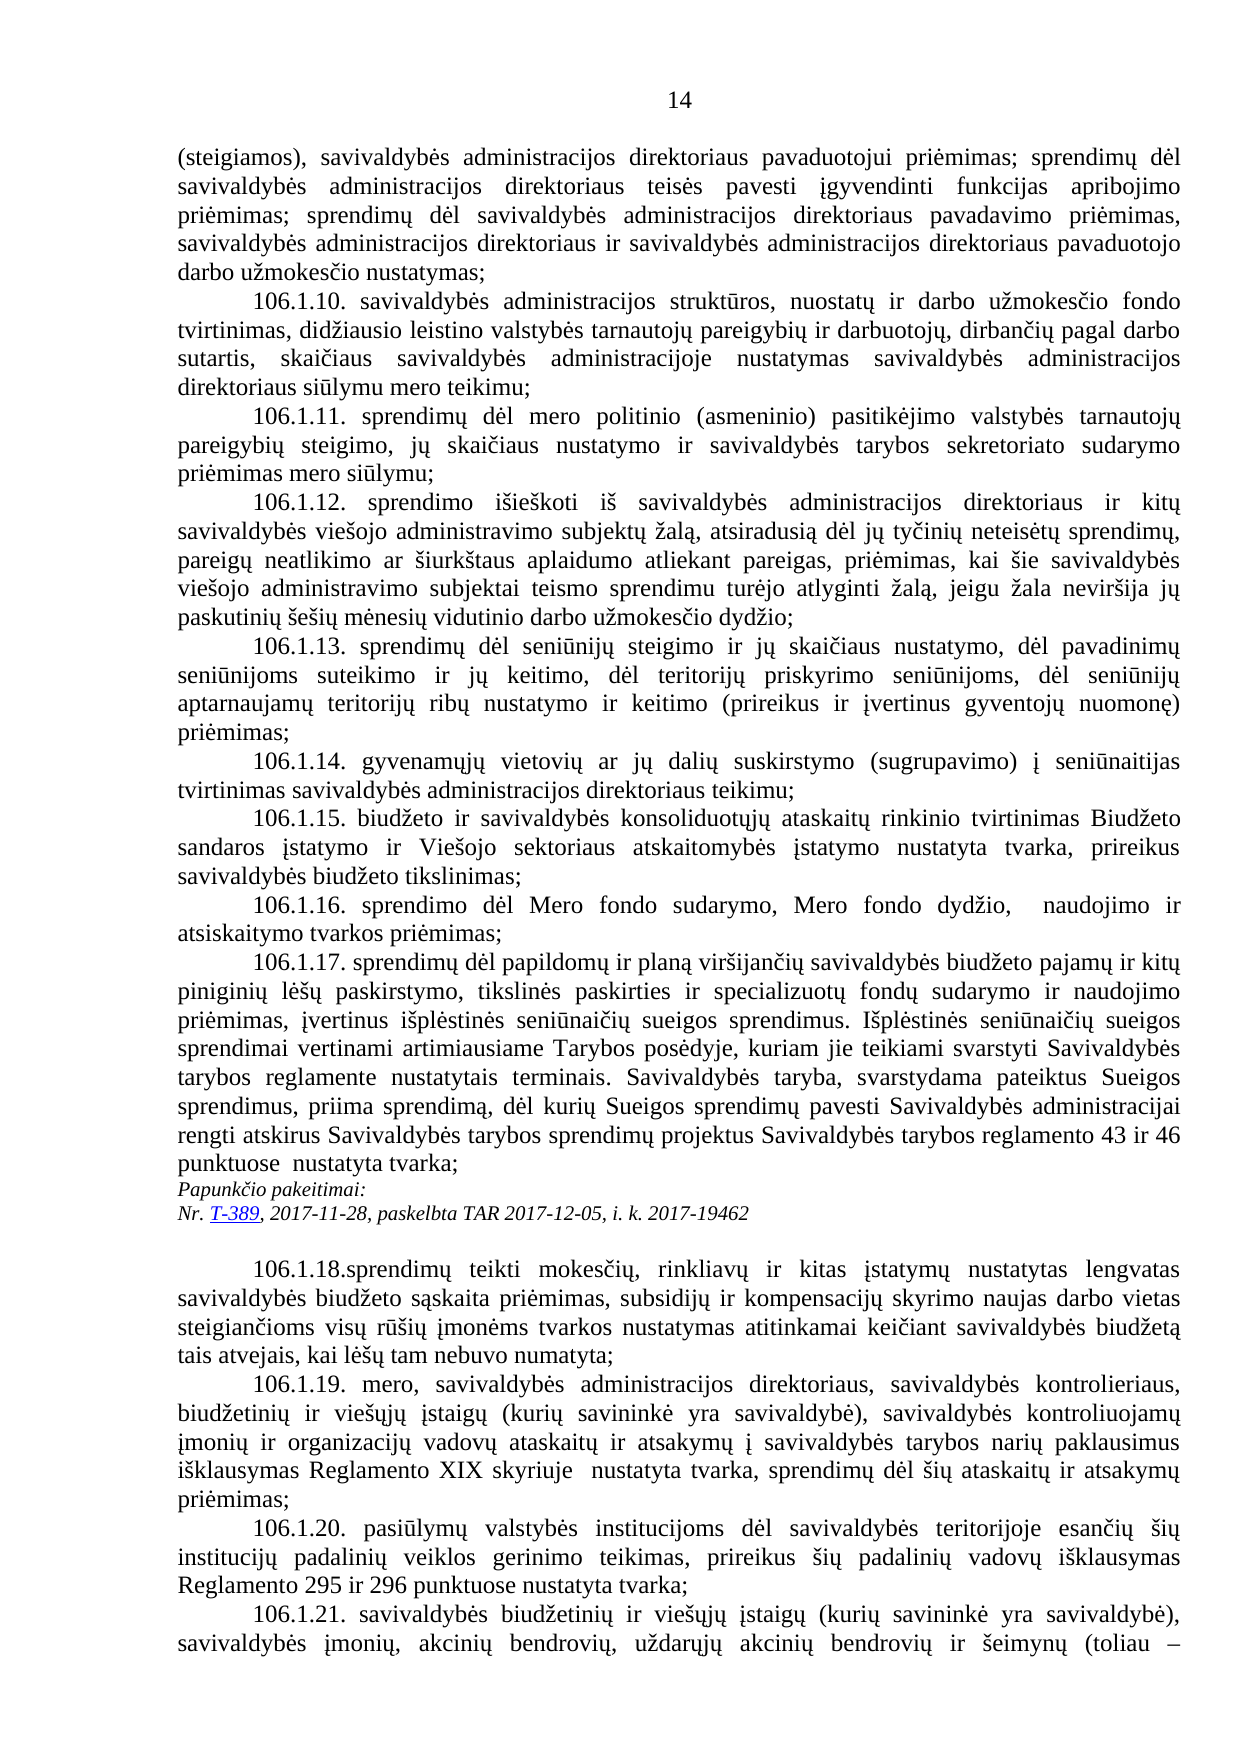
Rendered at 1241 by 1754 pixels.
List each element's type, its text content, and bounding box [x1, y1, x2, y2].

text 106.1.13. sprendimų dėl seniūnijų steigimo ir jų skaičiaus nustatymo, dėl pavadinimų seniūnijoms suteikimo ir jų keitimo, dėl teritorijų priskyrimo seniūnijoms, dėl seniūnijų aptarnaujamų teritorijų ribų nustatymo ir keitimo (prireikus ir įvertinus gyventojų nuomonę) priėmimas; [177, 631, 1181, 746]
text Nr. T-389, 2017-11-28, paskelbta TAR 2017-12-05, i. k. 2017-19462 [177, 1201, 1181, 1225]
text 106.1.20. pasiūlymų valstybės institucijoms dėl savivaldybės teritorijoje esančių šių institucijų padalinių veiklos gerinimo teikimas, prireikus šių padalinių vadovų išklausymas Reglamento 295 ir 296 punktuose nustatyta tvarka; [177, 1513, 1181, 1599]
text (steigiamos), savivaldybės administracijos direktoriaus pavaduotojui priėmimas; sprendimų dėl savivaldybės administracijos direktoriaus teisės pavesti įgyvendinti funkcijas apribojimo priėmimas; sprendimų dėl savivaldybės administracijos direktoriaus pavadavimo priėmimas, savivaldybės administracijos direktoriaus ir savivaldybės administracijos direktoriaus pavaduotojo darbo užmokesčio nustatymas; [177, 142, 1181, 286]
text Papunkčio pakeitimai: [177, 1177, 1181, 1201]
text 106.1.10. savivaldybės administracijos struktūros, nuostatų ir darbo užmokesčio fondo tvirtinimas, didžiausio leistino valstybės tarnautojų pareigybių ir darbuotojų, dirbančių pagal darbo sutartis, skaičiaus savivaldybės administracijoje nustatymas savivaldybės administracijos direktoriaus siūlymu mero teikimu; [177, 286, 1181, 401]
text 106.1.11. sprendimų dėl mero politinio (asmeninio) pasitikėjimo valstybės tarnautojų pareigybių steigimo, jų skaičiaus nustatymo ir savivaldybės tarybos sekretoriato sudarymo priėmimas mero siūlymu; [177, 401, 1181, 487]
text 106.1.21. savivaldybės biudžetinių ir viešųjų įstaigų (kurių savininkė yra savivaldybė), savivaldybės įmonių, akcinių bendrovių, uždarųjų akcinių bendrovių ir šeimynų (toliau – [177, 1599, 1181, 1657]
text 106.1.15. biudžeto ir savivaldybės konsoliduotųjų ataskaitų rinkinio tvirtinimas Biudžeto sandaros įstatymo ir Viešojo sektoriaus atskaitomybės įstatymo nustatyta tvarka, prireikus savivaldybės biudžeto tikslinimas; [177, 803, 1181, 890]
text 106.1.12. sprendimo išieškoti iš savivaldybės administracijos direktoriaus ir kitų savivaldybės viešojo administravimo subjektų žalą, atsiradusią dėl jų tyčinių neteisėtų sprendimų, pareigų neatlikimo ar šiurkštaus aplaidumo atliekant pareigas, priėmimas, kai šie savivaldybės viešojo administravimo subjektai teismo sprendimu turėjo atlyginti žalą, jeigu žala neviršija jų paskutinių šešių mėnesių vidutinio darbo užmokesčio dydžio; [177, 487, 1181, 631]
text 106.1.14. gyvenamųjų vietovių ar jų dalių suskirstymo (sugrupavimo) į seniūnaitijas tvirtinimas savivaldybės administracijos direktoriaus teikimu; [177, 746, 1181, 803]
text 106.1.17. sprendimų dėl papildomų ir planą viršijančių savivaldybės biudžeto pajamų ir kitų piniginių lėšų paskirstymo, tikslinės paskirties ir specializuotų fondų sudarymo ir naudojimo priėmimas, įvertinus išplėstinės seniūnaičių sueigos sprendimus. Išplėstinės seniūnaičių sueigos sprendimai vertinami artimiausiame Tarybos posėdyje, kuriam jie teikiami svarstyti Savivaldybės tarybos reglamente nustatytais terminais. Savivaldybės taryba, svarstydama pateiktus Sueigos sprendimus, priima sprendimą, dėl kurių Sueigos sprendimų pavesti Savivaldybės administracijai rengti atskirus Savivaldybės tarybos sprendimų projektus Savivaldybės tarybos reglamento 43 ir 46 punktuose nustatyta tvarka; [177, 947, 1181, 1177]
text 106.1.18.sprendimų teikti mokesčių, rinkliavų ir kitas įstatymų nustatytas lengvatas savivaldybės biudžeto sąskaita priėmimas, subsidijų ir kompensacijų skyrimo naujas darbo vietas steigiančioms visų rūšių įmonėms tvarkos nustatymas atitinkamai keičiant savivaldybės biudžetą tais atvejais, kai lėšų tam nebuvo numatyta; [177, 1254, 1181, 1369]
text 106.1.19. mero, savivaldybės administracijos direktoriaus, savivaldybės kontrolieriaus, biudžetinių ir viešųjų įstaigų (kurių savininkė yra savivaldybė), savivaldybės kontroliuojamų įmonių ir organizacijų vadovų ataskaitų ir atsakymų į savivaldybės tarybos narių paklausimus išklausymas Reglamento XIX skyriuje nustatyta tvarka, sprendimų dėl šių ataskaitų ir atsakymų priėmimas; [177, 1369, 1181, 1513]
text 106.1.16. sprendimo dėl Mero fondo sudarymo, Mero fondo dydžio, naudojimo ir atsiskaitymo tvarkos priėmimas; [177, 890, 1181, 947]
